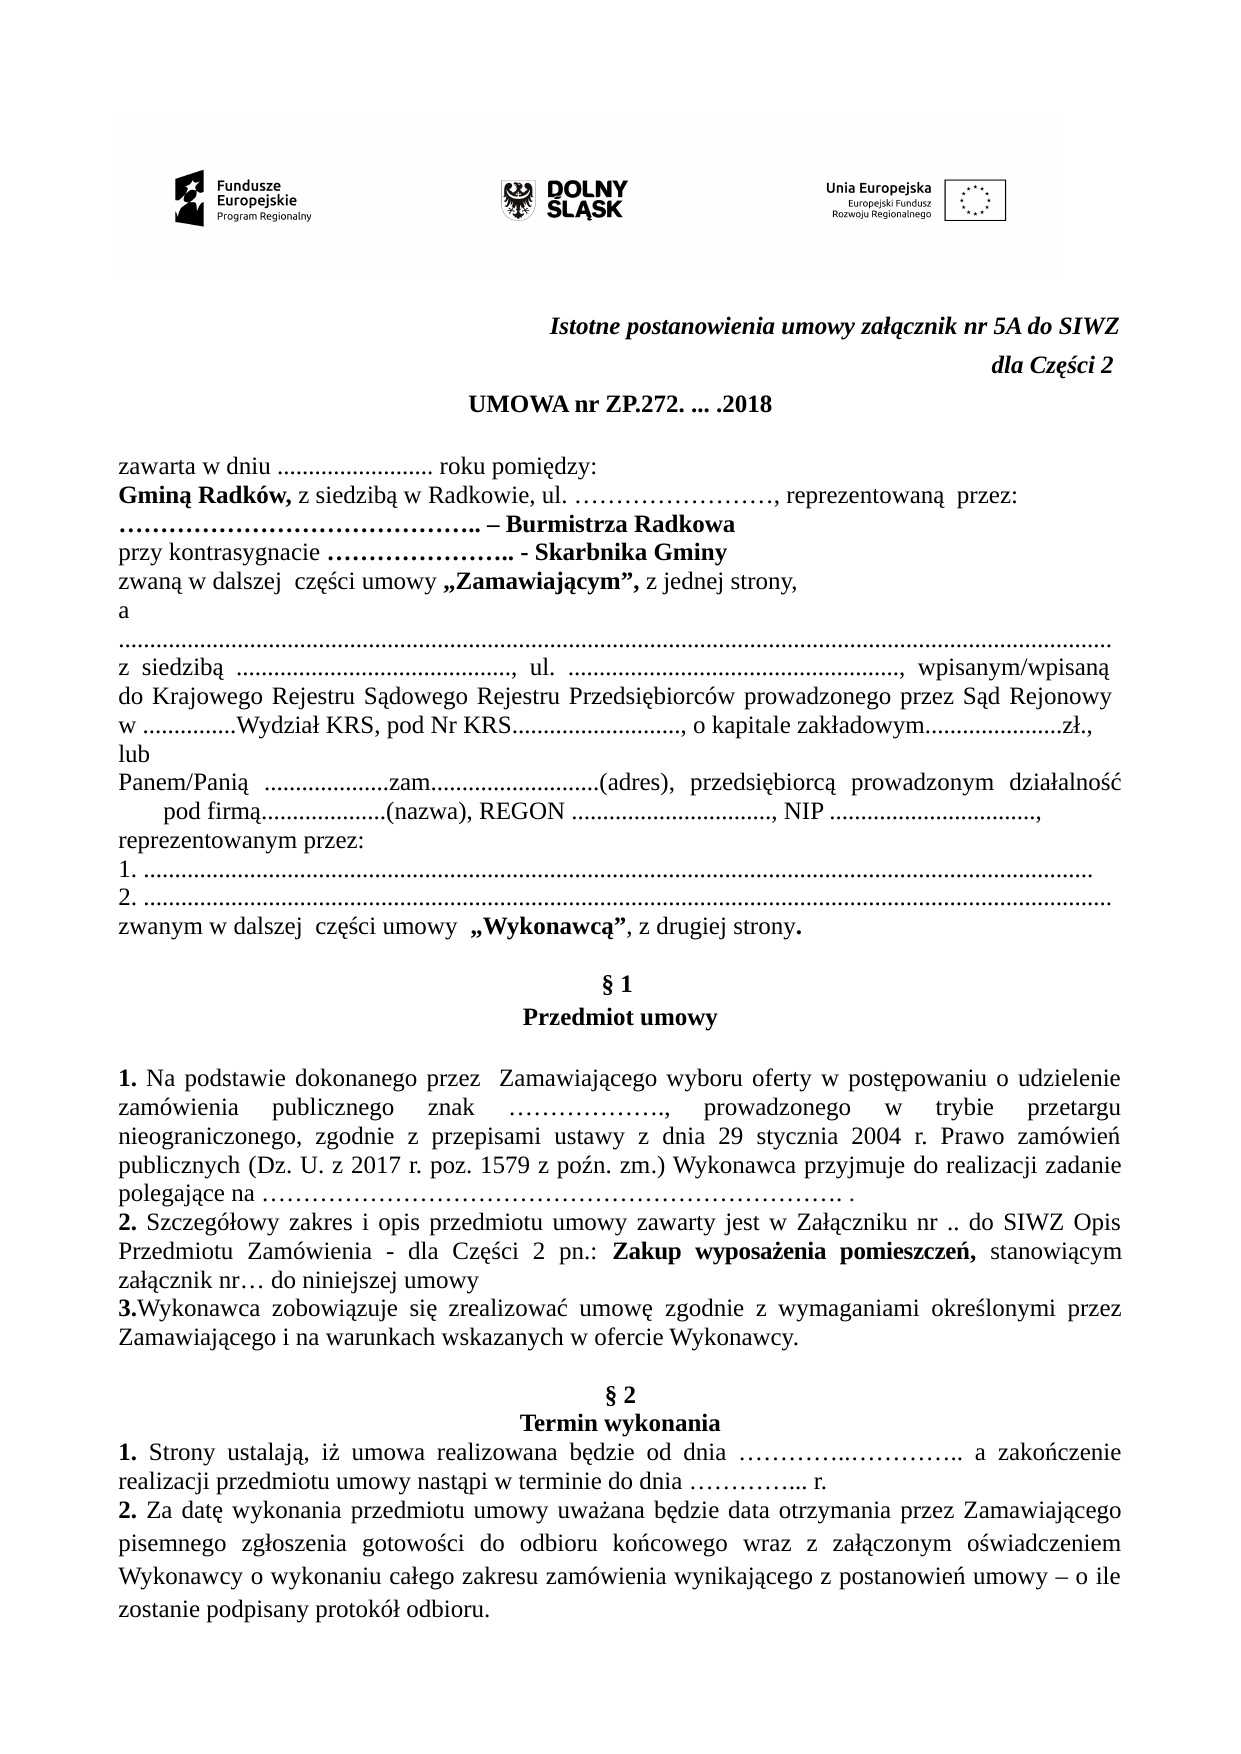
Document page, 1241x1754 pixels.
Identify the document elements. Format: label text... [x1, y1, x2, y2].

list ............................................................................................................................................................... z siedzibą ............................................, ul. ....................................................., wpisanym/wpisaną do Krajowego Rejestru Sądowego Rejestru Przedsiębiorców prowadzonego przez Sąd Rejonowy w ...............Wydział KRS, pod Nr KRS..........................., o kapitale zakładowym......................zł., [118, 624, 1122, 739]
list a [118, 595, 1122, 624]
list dla Części 2 [118, 350, 1122, 379]
list zawarta w dniu ......................... roku pomiędzy: [118, 451, 1122, 480]
list zwanym w dalszej części umowy „Wykonawcą”, z drugiej strony. [118, 911, 1122, 940]
list Panem/Panią ....................zam...........................(adres), przedsiębiorcą prowadzonym działalność pod firmą....................(nazwa), REGON ................................, NIP ................................., [118, 767, 1122, 825]
picture [118, 118, 1063, 275]
list UMOWA nr ZP.272. ... .2018 [118, 389, 1122, 418]
list 2. Za datę wykonania przedmiotu umowy uważana będzie data otrzymania przez Zamawiającego pisemnego zgłoszenia gotowości do odbioru końcowego wraz z załączonym oświadczeniem Wykonawcy o wykonaniu całego zakresu zamówienia wynikającego z postanowień umowy – o ile zostanie podpisany protokół odbioru. [118, 1495, 1122, 1622]
list 2. Szczegółowy zakres i opis przedmiotu umowy zawarty jest w Załączniku nr .. do SIWZ Opis Przedmiotu Zamówienia - dla Części 2 pn.: Zakup wyposażenia pomieszczeń, stanowiącym załącznik nr… do niniejszej umowy [118, 1207, 1122, 1293]
list zwaną w dalszej części umowy „Zamawiającym”, z jednej strony, [118, 566, 1122, 595]
list 1. Strony ustalają, iż umowa realizowana będzie od dnia …………..………….. a zakończenie realizacji przedmiotu umowy nastąpi w terminie do dnia …………... r. [118, 1437, 1122, 1495]
list …………………………………….. – Burmistrza Radkowa [118, 509, 1122, 537]
list 1. Na podstawie dokonanego przez Zamawiającego wyboru oferty w postępowaniu o udzielenie zamówienia publicznego znak ………………., prowadzonego w trybie przetargu nieograniczonego, zgodnie z przepisami ustawy z dnia 29 stycznia 2004 r. Prawo zamówień publicznych (Dz. U. z 2017 r. poz. 1579 z poźn. zm.) Wykonawca przyjmuje do realizacji zadanie polegające na ……………………………………………………………. . [118, 1063, 1122, 1207]
list § 2 [118, 1380, 1122, 1408]
list reprezentowanym przez: [118, 825, 1122, 854]
list 2. ........................................................................................................................................................... [118, 882, 1122, 911]
list 3.Wykonawca zobowiązuje się zrealizować umowę zgodnie z wymaganiami określonymi przez Zamawiającego i na warunkach wskazanych w ofercie Wykonawcy. [118, 1293, 1122, 1351]
list Istotne postanowienia umowy załącznik nr 5A do SIWZ [118, 311, 1122, 339]
list Gminą Radków, z siedzibą w Radkowie, ul. ……………………, reprezentowaną przez: [118, 480, 1122, 509]
list lub [118, 739, 1122, 767]
list Termin wykonania [118, 1408, 1122, 1437]
list § 1 [118, 969, 1122, 997]
list 1. ........................................................................................................................................................ [118, 854, 1122, 882]
list przy kontrasygnacie ………………….. - Skarbnika Gminy [118, 537, 1122, 566]
list Przedmiot umowy [118, 1002, 1122, 1030]
